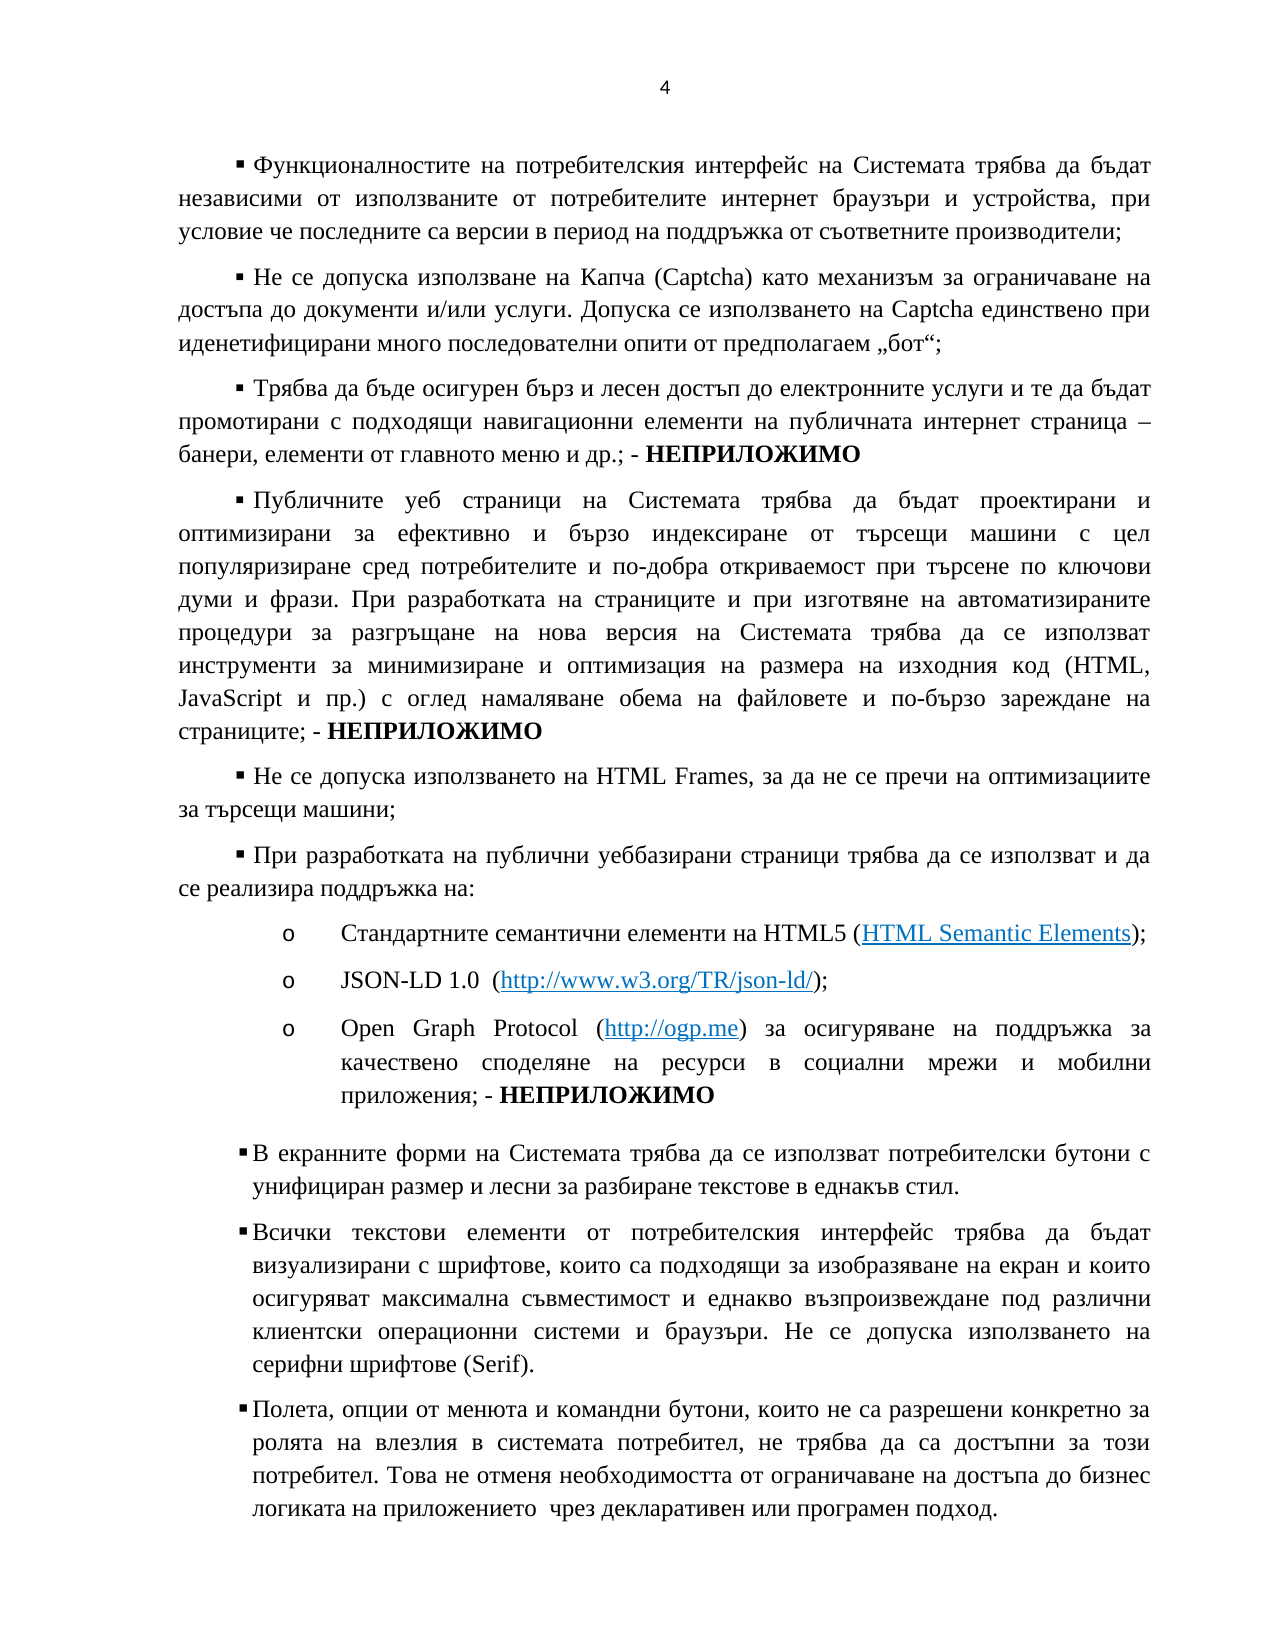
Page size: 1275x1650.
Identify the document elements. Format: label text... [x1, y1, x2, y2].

list Не се допуска използването на HTML Frames, за да не се пречи на оптимизациите за търсещи машини; [178, 761, 1152, 823]
list Open Graph Protocol (http://ogp.me) за осигуряване на поддръжка за качествено споделяне на ресурси в социални мрежи и мобилни приложения; - НЕПРИЛОЖИМО [282, 1013, 1152, 1109]
list При разработката на публични уеббазирани страници трябва да се използват и да се реализира поддръжка на: [178, 840, 1152, 902]
list Не се допуска използване на капча (Captcha) като механизъм за ограничаване на достъпа до документи и/или услуги. Допуска се използването на Captcha единствено при иденетифицирани много последователни опити от предполагаем „бот“; [178, 262, 1152, 356]
list Трябва да бъде осигурен бърз и лесен достъп до електронните услуги и те да бъдат промотирани с подходящи навигационни елементи на публичната интернет страница – банери, елементи от главното меню и др.; - НЕПРИЛОЖИМО [178, 373, 1152, 468]
list Публичните уеб страници на Системата трябва да бъдат проектирани и оптимизирани за ефективно и бързо индексиране от търсещи машини с цел популяризиране сред потребителите и по-добра откриваемост при търсене по ключови думи и фрази. При разработката на страниците и при изготвяне на автоматизираните процедури за разгръщане на нова версия на Системата трябва да се използват инструменти за минимизиране и оптимизация на размера на изходния код (HTML, JavaScript и пр.) с оглед намаляване обема на файловете и по-бързо зареждане на страниците; - НЕПРИЛОЖИМО [178, 485, 1152, 744]
list Всички текстови елементи от потребителския интерфейс трябва да бъдат визуализирани с шрифтове, които са подходящи за изобразяване на екран и които осигуряват максимална съвместимост и еднакво възпроизвеждане под различни клиентски операционни системи и браузъри. Не се допуска използването на серифни шрифтове (Serif). [237, 1217, 1152, 1378]
list Стандартните семантични елементи на HTML5 (HTML Semantic Elements); [282, 918, 1152, 949]
list JSON-LD 1.0 (http://www.w3.org/TR/json-ld/); [282, 966, 1152, 996]
list Полета, опции от менюта и командни бутони, които не са разрешени конкретно за ролята на влезлия в системата потребител, не трябва да са достъпни за този потребител. Това не отменя необходимостта от ограничаване на достъпа до бизнес логиката на приложението чрез декларативен или програмен подход. [237, 1394, 1152, 1522]
list Функционалностите на потребителския интерфейс на Системата трябва да бъдат независими от използваните от потребителите интернет браузъри и устройства, при условие че последните са версии в период на поддръжка от съответните производители; [178, 150, 1152, 245]
list В екранните форми на Системата трябва да се използват потребителски бутони с унифициран размер и лесни за разбиране текстове в еднакъв стил. [237, 1138, 1152, 1200]
